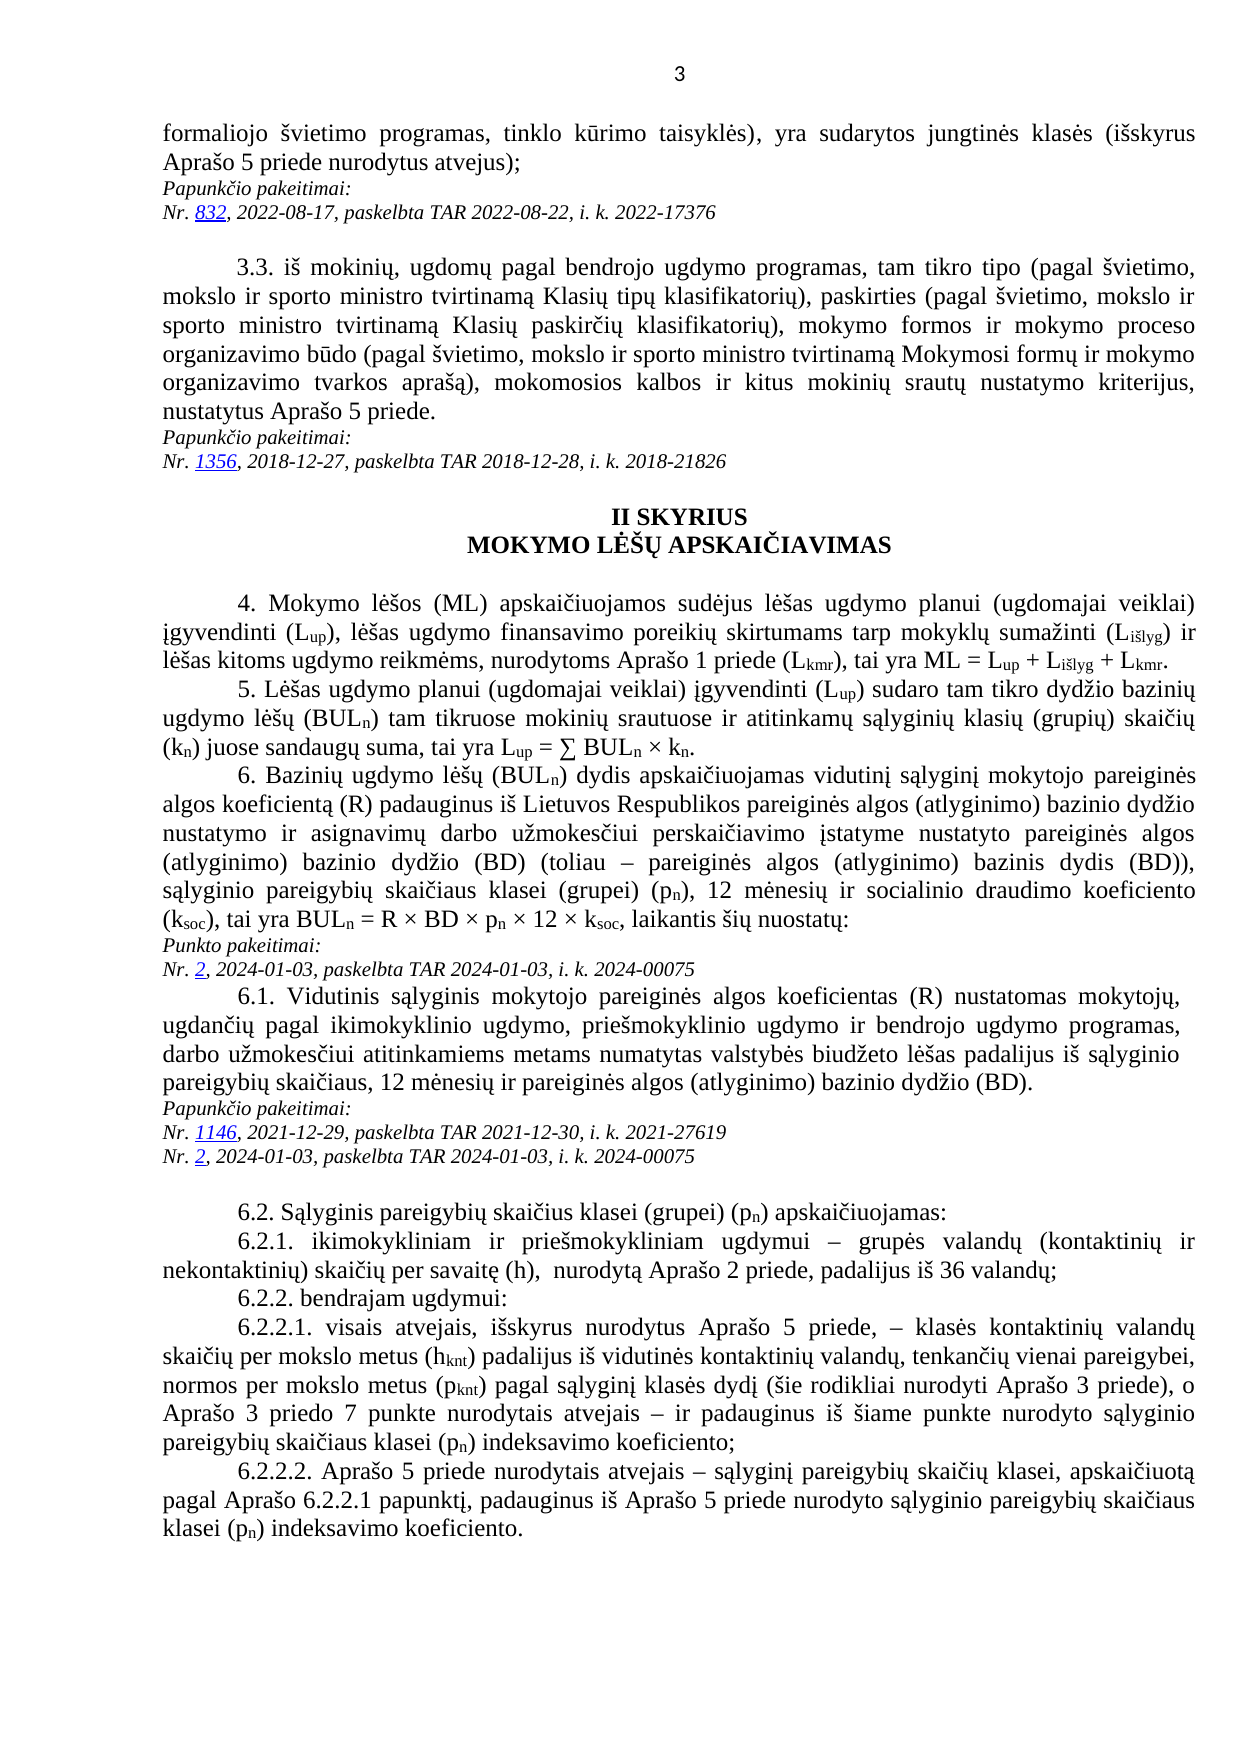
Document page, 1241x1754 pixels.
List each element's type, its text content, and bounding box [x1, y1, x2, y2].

text Nr. 832, 2022-08-17, paskelbta TAR 2022-08-22, i. k. 2022-17376 [162, 200, 1196, 224]
text 6.2.2. bendrajam ugdymui: [162, 1283, 1196, 1312]
text 6.2. Sąlyginis pareigybių skaičius klasei (grupei) (pn) apskaičiuojamas: [162, 1197, 1196, 1226]
text MOKYMO LĖŠŲ APSKAIČIAVIMAS [162, 531, 1196, 559]
text 6.1. Vidutinis sąlyginis mokytojo pareiginės algos koeficientas (R) nustatomas mokytojų, ugdančių pagal ikimokyklinio ugdymo, priešmokyklinio ugdymo ir bendrojo ugdymo programas, darbo užmokesčiui atitinkamiems metams numatytas valstybės biudžeto lėšas padalijus iš sąlyginio pareigybių skaičiaus, 12 mėnesių ir pareiginės algos (atlyginimo) bazinio dydžio (BD). [162, 981, 1181, 1096]
text 5. Lėšas ugdymo planui (ugdomajai veiklai) įgyvendinti (Lup) sudaro tam tikro dydžio bazinių ugdymo lėšų (BULn) tam tikruose mokinių srautuose ir atitinkamų sąlyginių klasių (grupių) skaičių (kn) juose sandaugų suma, tai yra Lup = ∑ BULn × kn. [162, 674, 1196, 761]
text Punkto pakeitimai: [162, 933, 1196, 957]
text 6.2.1. ikimokykliniam ir priešmokykliniam ugdymui – grupės valandų (kontaktinių ir nekontaktinių) skaičių per savaitę (h), nurodytą Aprašo 2 priede, padalijus iš 36 valandų; [162, 1226, 1196, 1283]
text 6.2.2.2. Aprašo 5 priede nurodytais atvejais – sąlyginį pareigybių skaičių klasei, apskaičiuotą pagal Aprašo 6.2.2.1 papunktį, padauginus iš Aprašo 5 priede nurodyto sąlyginio pareigybių skaičiaus klasei (pn) indeksavimo koeficiento. [162, 1456, 1196, 1542]
text Papunkčio pakeitimai: [162, 176, 1196, 200]
text Nr. 2, 2024-01-03, paskelbta TAR 2024-01-03, i. k. 2024-00075 [162, 1144, 1196, 1168]
text 3.3. iš mokinių, ugdomų pagal bendrojo ugdymo programas, tam tikro tipo (pagal švietimo, mokslo ir sporto ministro tvirtinamą Klasių tipų klasifikatorių), paskirties (pagal švietimo, mokslo ir sporto ministro tvirtinamą Klasių paskirčių klasifikatorių), mokymo formos ir mokymo proceso organizavimo būdo (pagal švietimo, mokslo ir sporto ministro tvirtinamą Mokymosi formų ir mokymo organizavimo tvarkos aprašą), mokomosios kalbos ir kitus mokinių srautų nustatymo kriterijus, nustatytus Aprašo 5 priede. [162, 252, 1196, 425]
text 6. Bazinių ugdymo lėšų (BULn) dydis apskaičiuojamas vidutinį sąlyginį mokytojo pareiginės algos koeficientą (R) padauginus iš Lietuvos Respublikos pareiginės algos (atlyginimo) bazinio dydžio nustatymo ir asignavimų darbo užmokesčiui perskaičiavimo įstatyme nustatyto pareiginės algos (atlyginimo) bazinio dydžio (BD) (toliau – pareiginės algos (atlyginimo) bazinis dydis (BD)), sąlyginio pareigybių skaičiaus klasei (grupei) (pn), 12 mėnesių ir socialinio draudimo koeficiento (ksoc), tai yra BULn = R × BD × pn × 12 × ksoc, laikantis šių nuostatų: [162, 761, 1196, 933]
text Nr. 2, 2024-01-03, paskelbta TAR 2024-01-03, i. k. 2024-00075 [162, 957, 1196, 981]
text Nr. 1356, 2018-12-27, paskelbta TAR 2018-12-28, i. k. 2018-21826 [162, 449, 1196, 473]
text Papunkčio pakeitimai: [162, 1096, 1196, 1120]
text Papunkčio pakeitimai: [162, 425, 1196, 449]
text II SKYRIUS [162, 502, 1196, 531]
text formaliojo švietimo programas, tinklo kūrimo taisyklės), yra sudarytos jungtinės klasės (išskyrus Aprašo 5 priede nurodytus atvejus); [162, 118, 1196, 176]
text Nr. 1146, 2021-12-29, paskelbta TAR 2021-12-30, i. k. 2021-27619 [162, 1120, 1196, 1144]
text 4. Mokymo lėšos (ML) apskaičiuojamos sudėjus lėšas ugdymo planui (ugdomajai veiklai) įgyvendinti (Lup), lėšas ugdymo finansavimo poreikių skirtumams tarp mokyklų sumažinti (Lišlyg) ir lėšas kitoms ugdymo reikmėms, nurodytoms Aprašo 1 priede (Lkmr), tai yra ML = Lup + Lišlyg + Lkmr. [162, 588, 1196, 674]
text 6.2.2.1. visais atvejais, išskyrus nurodytus Aprašo 5 priede, – klasės kontaktinių valandų skaičių per mokslo metus (hknt) padalijus iš vidutinės kontaktinių valandų, tenkančių vienai pareigybei, normos per mokslo metus (pknt) pagal sąlyginį klasės dydį (šie rodikliai nurodyti Aprašo 3 priede), o Aprašo 3 priedo 7 punkte nurodytais atvejais – ir padauginus iš šiame punkte nurodyto sąlyginio pareigybių skaičiaus klasei (pn) indeksavimo koeficiento; [162, 1312, 1196, 1456]
